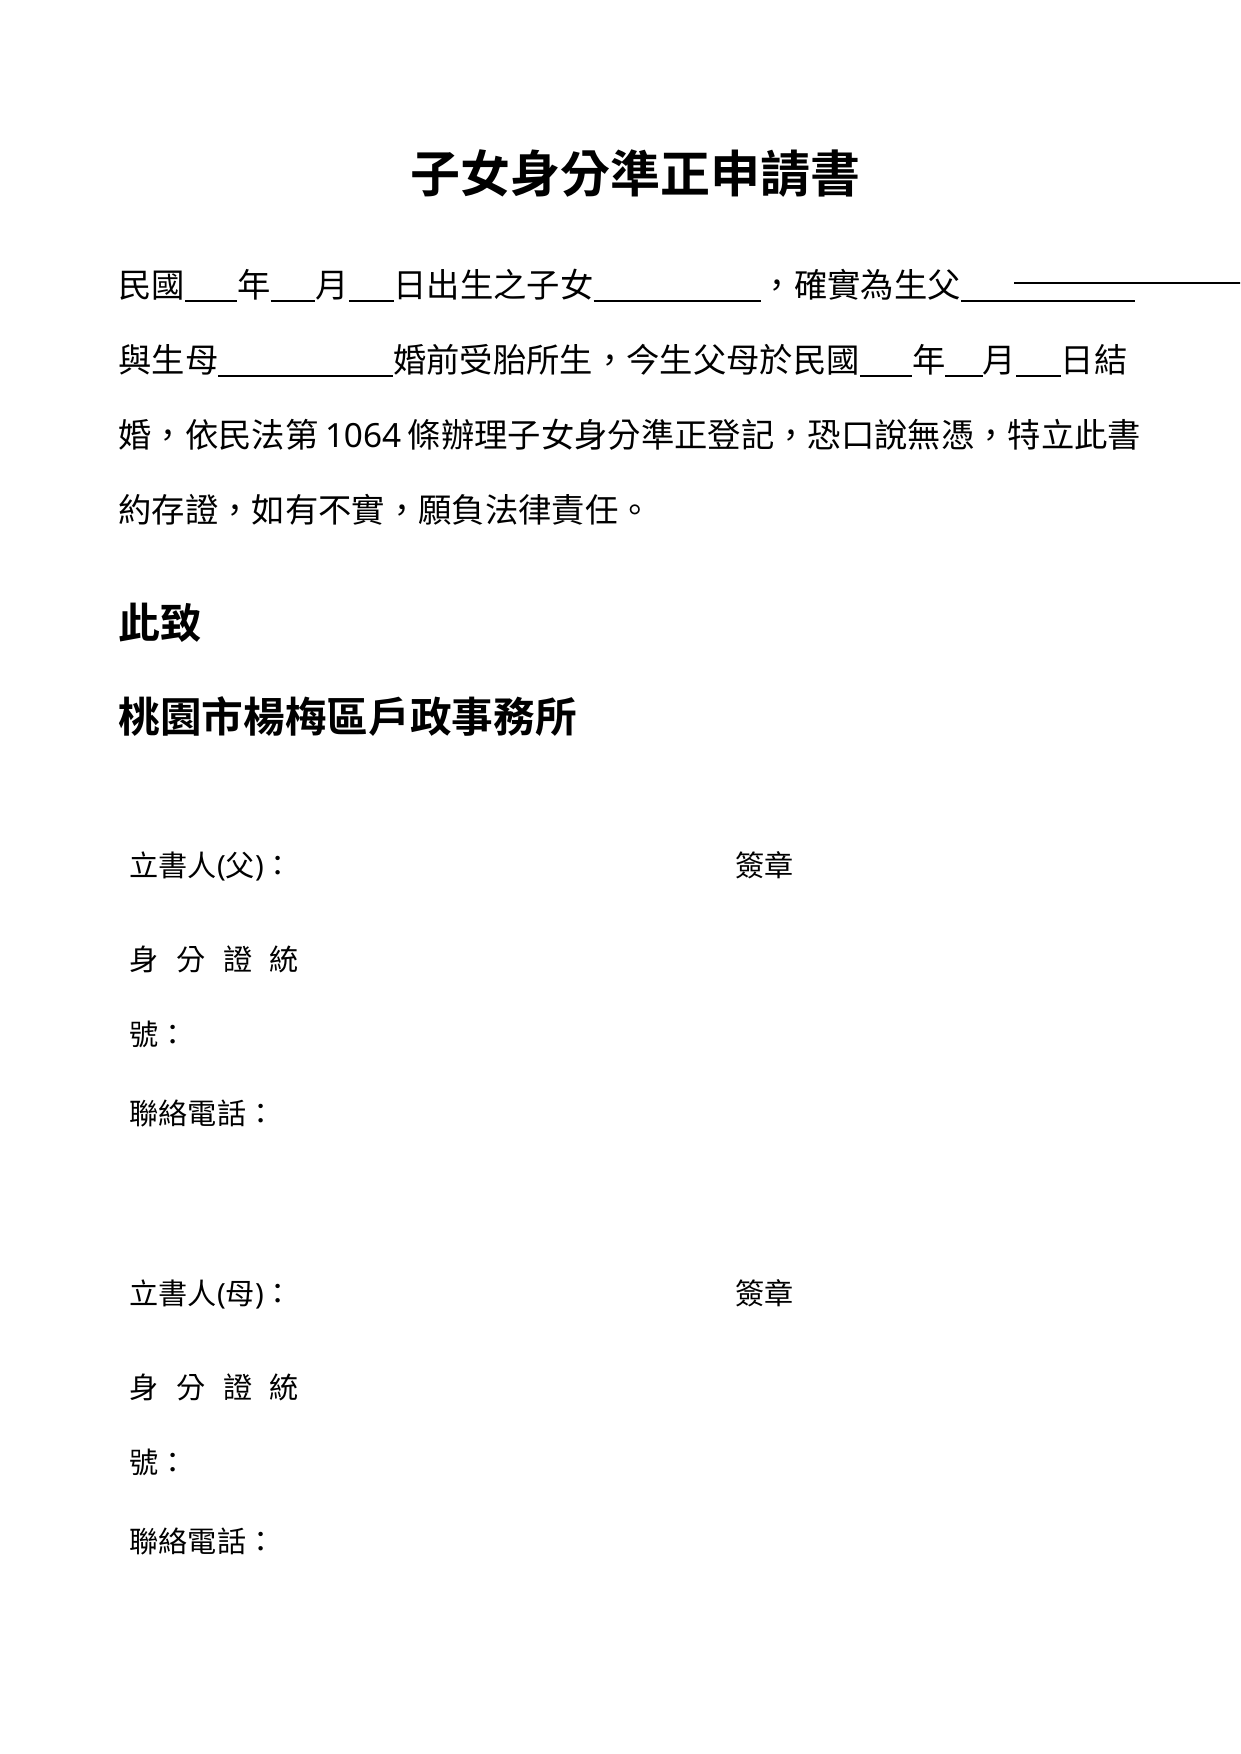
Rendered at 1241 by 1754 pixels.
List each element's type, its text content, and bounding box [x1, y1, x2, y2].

table_cell [310, 1330, 1152, 1498]
table_cell [310, 1498, 1152, 1581]
table_cell [118, 1153, 310, 1236]
table_header 立書人(父)： [118, 808, 310, 902]
table_cell [310, 1236, 723, 1329]
text 子女身分準正申請書 [118, 133, 1152, 208]
table_cell [310, 1153, 1152, 1236]
table_cell 簽章 [724, 1236, 1152, 1329]
table_cell 立書人(母)： [118, 1236, 310, 1329]
table_cell [310, 1070, 1152, 1153]
text 民國 年 月 日出生之子女 ，確實為生父 與生母 婚前受胎所生，今生父母於民國 年 月 日結婚，依民法第1064條辦理子女身分準正登記，恐口說無憑，特立此書約存證，如有不實，願負法律責任。 [118, 245, 1152, 545]
text 此致 [118, 583, 1152, 658]
table_cell 聯絡電話： [118, 1070, 310, 1153]
table_cell 身分證統號： [118, 1330, 310, 1498]
table_cell 聯絡電話： [118, 1498, 310, 1581]
text 桃園市楊梅區戶政事務所 [118, 677, 1152, 752]
table_cell [310, 902, 1152, 1070]
table_header [310, 808, 723, 902]
table_cell 身分證統號： [118, 902, 310, 1070]
table_header 簽章 [724, 808, 1152, 902]
